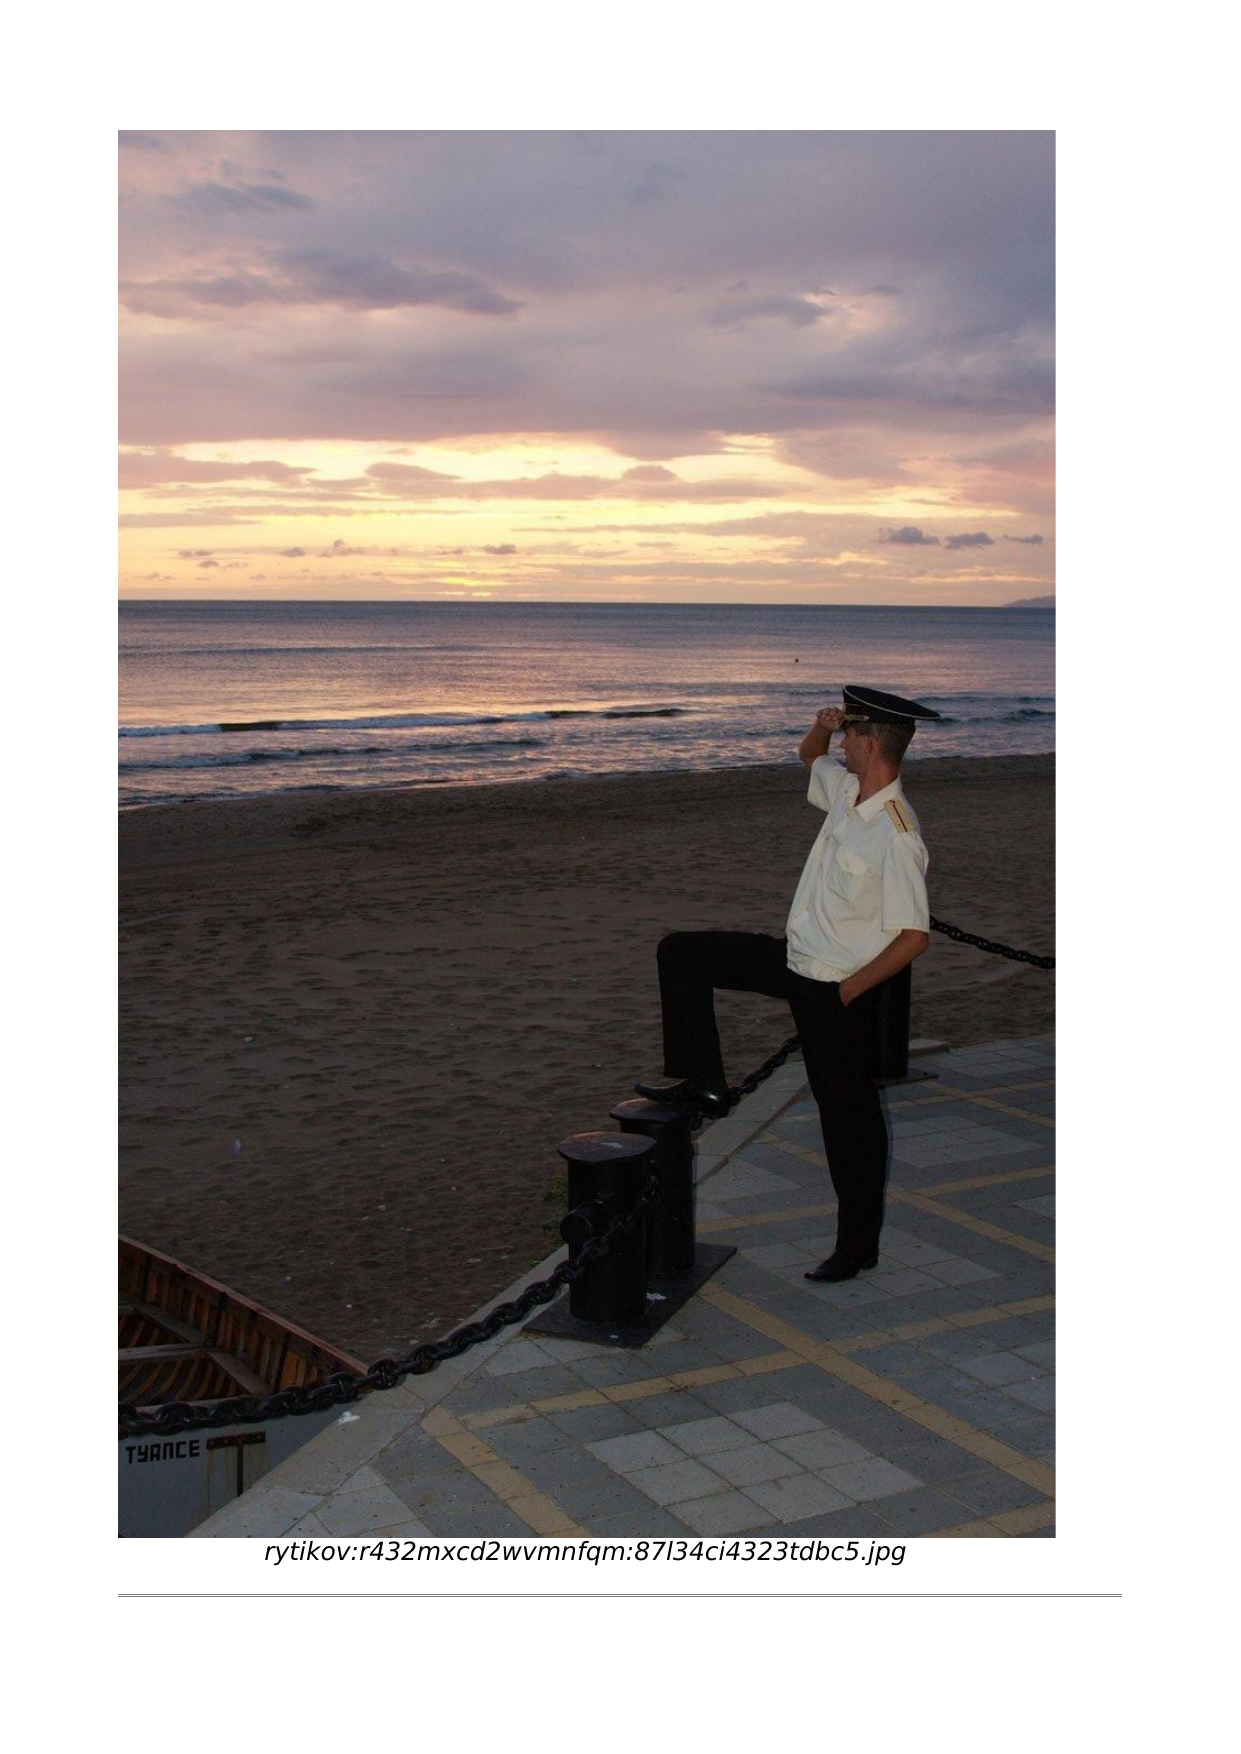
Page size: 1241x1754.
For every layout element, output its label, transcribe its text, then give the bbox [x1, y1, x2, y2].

picture [118, 130, 1056, 1538]
text rytikov:r432mxcd2wvmnfqm:87l34ci4323tdbc5.jpg [118, 1538, 1056, 1567]
